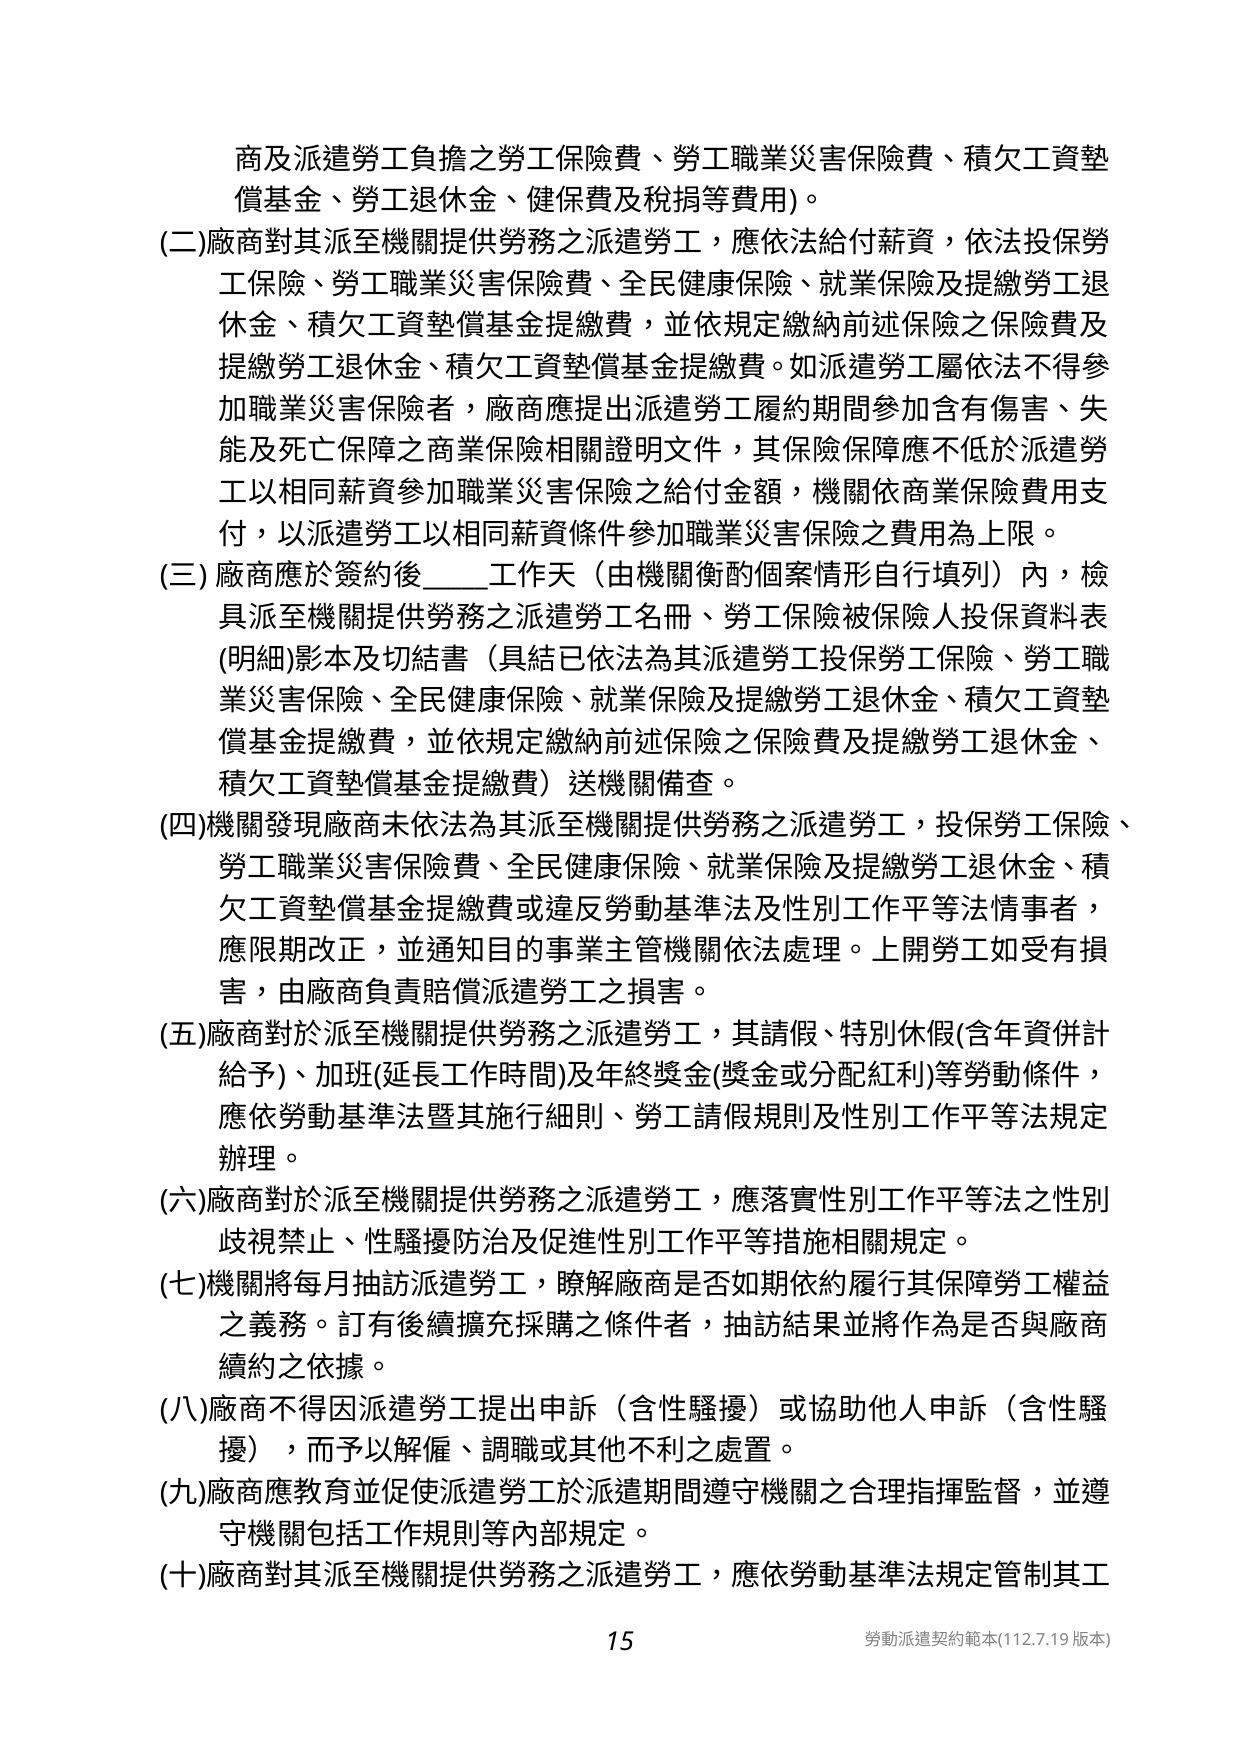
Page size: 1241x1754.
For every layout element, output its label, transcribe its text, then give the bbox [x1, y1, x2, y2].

text (九)廠商應教育並促使派遣勞工於派遣期間遵守機關之合理指揮監督，並遵守機關包括工作規則等內部規定。 [159, 1469, 1110, 1552]
text (七)機關將每月抽訪派遣勞工，瞭解廠商是否如期依約履行其保障勞工權益之義務。訂有後續擴充採購之條件者，抽訪結果並將作為是否與廠商續約之依據。 [159, 1261, 1110, 1386]
text (五)廠商對於派至機關提供勞務之派遣勞工，其請假、特別休假(含年資併計給予)、加班(延長工作時間)及年終獎金(獎金或分配紅利)等勞動條件，應依勞動基準法暨其施行細則、勞工請假規則及性別工作平等法規定辦理。 [159, 1011, 1110, 1177]
list 廠商對其派至機關提供勞務之派遣勞工，應訂立書面勞動契約，其內容包含勞動條件、就業與性別歧視禁止、性騷擾防治、遵守義務、違反責任及應注意事項等派遣勞工在機關工作期間之權益與義務事項，並將該契約影本於簽約後_____工作天（由機關衡酌個案情形自行填列；未載明者，為10工作天）內或機關另外通知之期限內送機關備查，如履約期間勞動契約有變更者，亦同。勞動契約如有缺漏或違反相關勞動法令，機關應要求廠商補正。上開勞動契約應載明廠商給付派遣勞工薪資期限，及廠商未依該期限給付派遣勞工薪資，經機關催告仍未改正者，同意由機關將應給付廠商價金之一部分，給付派遣勞工(即採購契約所載該派遣勞工薪資，包含加班費、差旅費，但不包含廠商及派遣勞工負擔之勞工保險費、勞工職業災害保險費、積欠工資墊償基金、勞工退休金、健保費及稅捐等費用)。 [159, 136, 1110, 219]
text (六)廠商對於派至機關提供勞務之派遣勞工，應落實性別工作平等法之性別歧視禁止、性騷擾防治及促進性別工作平等措施相關規定。 [159, 1177, 1110, 1261]
text (二)廠商對其派至機關提供勞務之派遣勞工，應依法給付薪資，依法投保勞工保險、勞工職業災害保險費、全民健康保險、就業保險及提繳勞工退休金、積欠工資墊償基金提繳費，並依規定繳納前述保險之保險費及提繳勞工退休金、積欠工資墊償基金提繳費。如派遣勞工屬依法不得參加職業災害保險者，廠商應提出派遣勞工履約期間參加含有傷害、失能及死亡保障之商業保險相關證明文件，其保險保障應不低於派遣勞工以相同薪資參加職業災害保險之給付金額，機關依商業保險費用支付，以派遣勞工以相同薪資條件參加職業災害保險之費用為上限。 [159, 219, 1110, 552]
text (八)廠商不得因派遣勞工提出申訴（含性騷擾）或協助他人申訴（含性騷擾），而予以解僱、調職或其他不利之處置。 [159, 1386, 1110, 1469]
text (十)廠商對其派至機關提供勞務之派遣勞工，應依勞動基準法規定管制其工作時數。如該勞工履約期間同時派遣至其他機關或民間機構服勞務者，廠商應通知機關並提供每日工作時數表(含其他機關或民間機構服勞務時數)，勞工如因加計其他機關（構）之時數致每日工作總時數逾8 小時者，廠商應自行負擔支付勞工加班費。 [159, 1552, 1110, 1594]
text (四)機關發現廠商未依法為其派至機關提供勞務之派遣勞工，投保勞工保險、勞工職業災害保險費、全民健康保險、就業保險及提繳勞工退休金、積欠工資墊償基金提繳費或違反勞動基準法及性別工作平等法情事者，應限期改正，並通知目的事業主管機關依法處理。上開勞工如受有損害，由廠商負責賠償派遣勞工之損害。 [159, 802, 1110, 1011]
text (三) 廠商應於簽約後_____工作天（由機關衡酌個案情形自行填列）內，檢具派至機關提供勞務之派遣勞工名冊、勞工保險被保險人投保資料表(明細)影本及切結書（具結已依法為其派遣勞工投保勞工保險、勞工職業災害保險、全民健康保險、就業保險及提繳勞工退休金、積欠工資墊償基金提繳費，並依規定繳納前述保險之保險費及提繳勞工退休金、積欠工資墊償基金提繳費）送機關備查。 [159, 552, 1110, 802]
